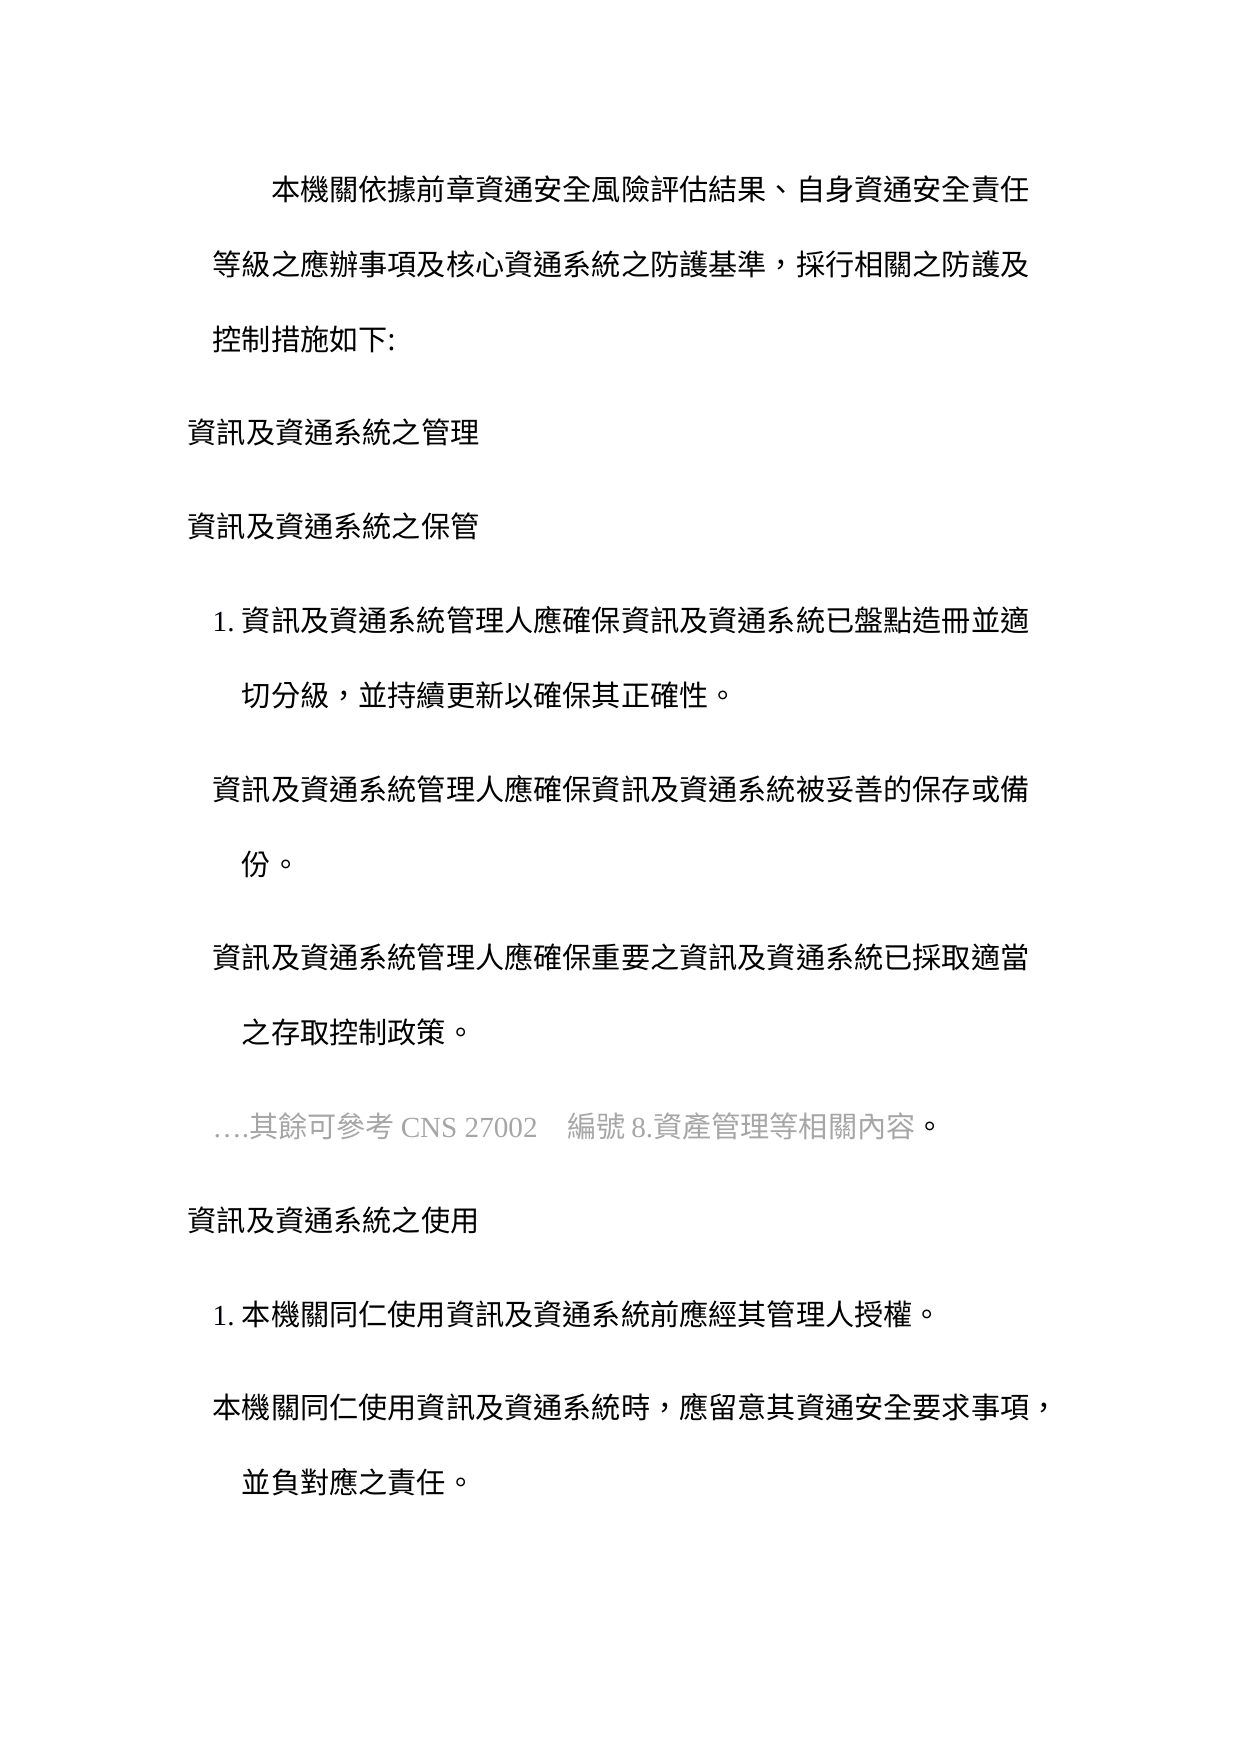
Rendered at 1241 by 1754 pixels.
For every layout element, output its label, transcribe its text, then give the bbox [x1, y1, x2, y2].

subtitle 資訊及資通系統之使用 [187, 1181, 1053, 1256]
list ….其餘可參考CNS 27002 編號8.資產管理等相關內容。 [212, 1087, 1053, 1162]
subtitle 資訊及資通系統之管理 [187, 394, 1053, 469]
list 本機關同仁使用資訊及資通系統前應經其管理人授權。 [212, 1275, 1053, 1350]
list 資訊及資通系統管理人應確保重要之資訊及資通系統已採取適當之存取控制政策。 [212, 919, 1053, 1069]
subtitle 資訊及資通系統之保管 [187, 487, 1053, 562]
text 本機關依據前章資通安全風險評估結果、自身資通安全責任等級之應辦事項及核心資通系統之防護基準，採行相關之防護及控制措施如下: [212, 150, 1053, 375]
list 本機關同仁使用資訊及資通系統時，應留意其資通安全要求事項，並負對應之責任。 [212, 1369, 1053, 1519]
list 資訊及資通系統管理人應確保資訊及資通系統已盤點造冊並適切分級，並持續更新以確保其正確性。 [212, 581, 1053, 731]
list 資訊及資通系統管理人應確保資訊及資通系統被妥善的保存或備份。 [212, 750, 1053, 900]
